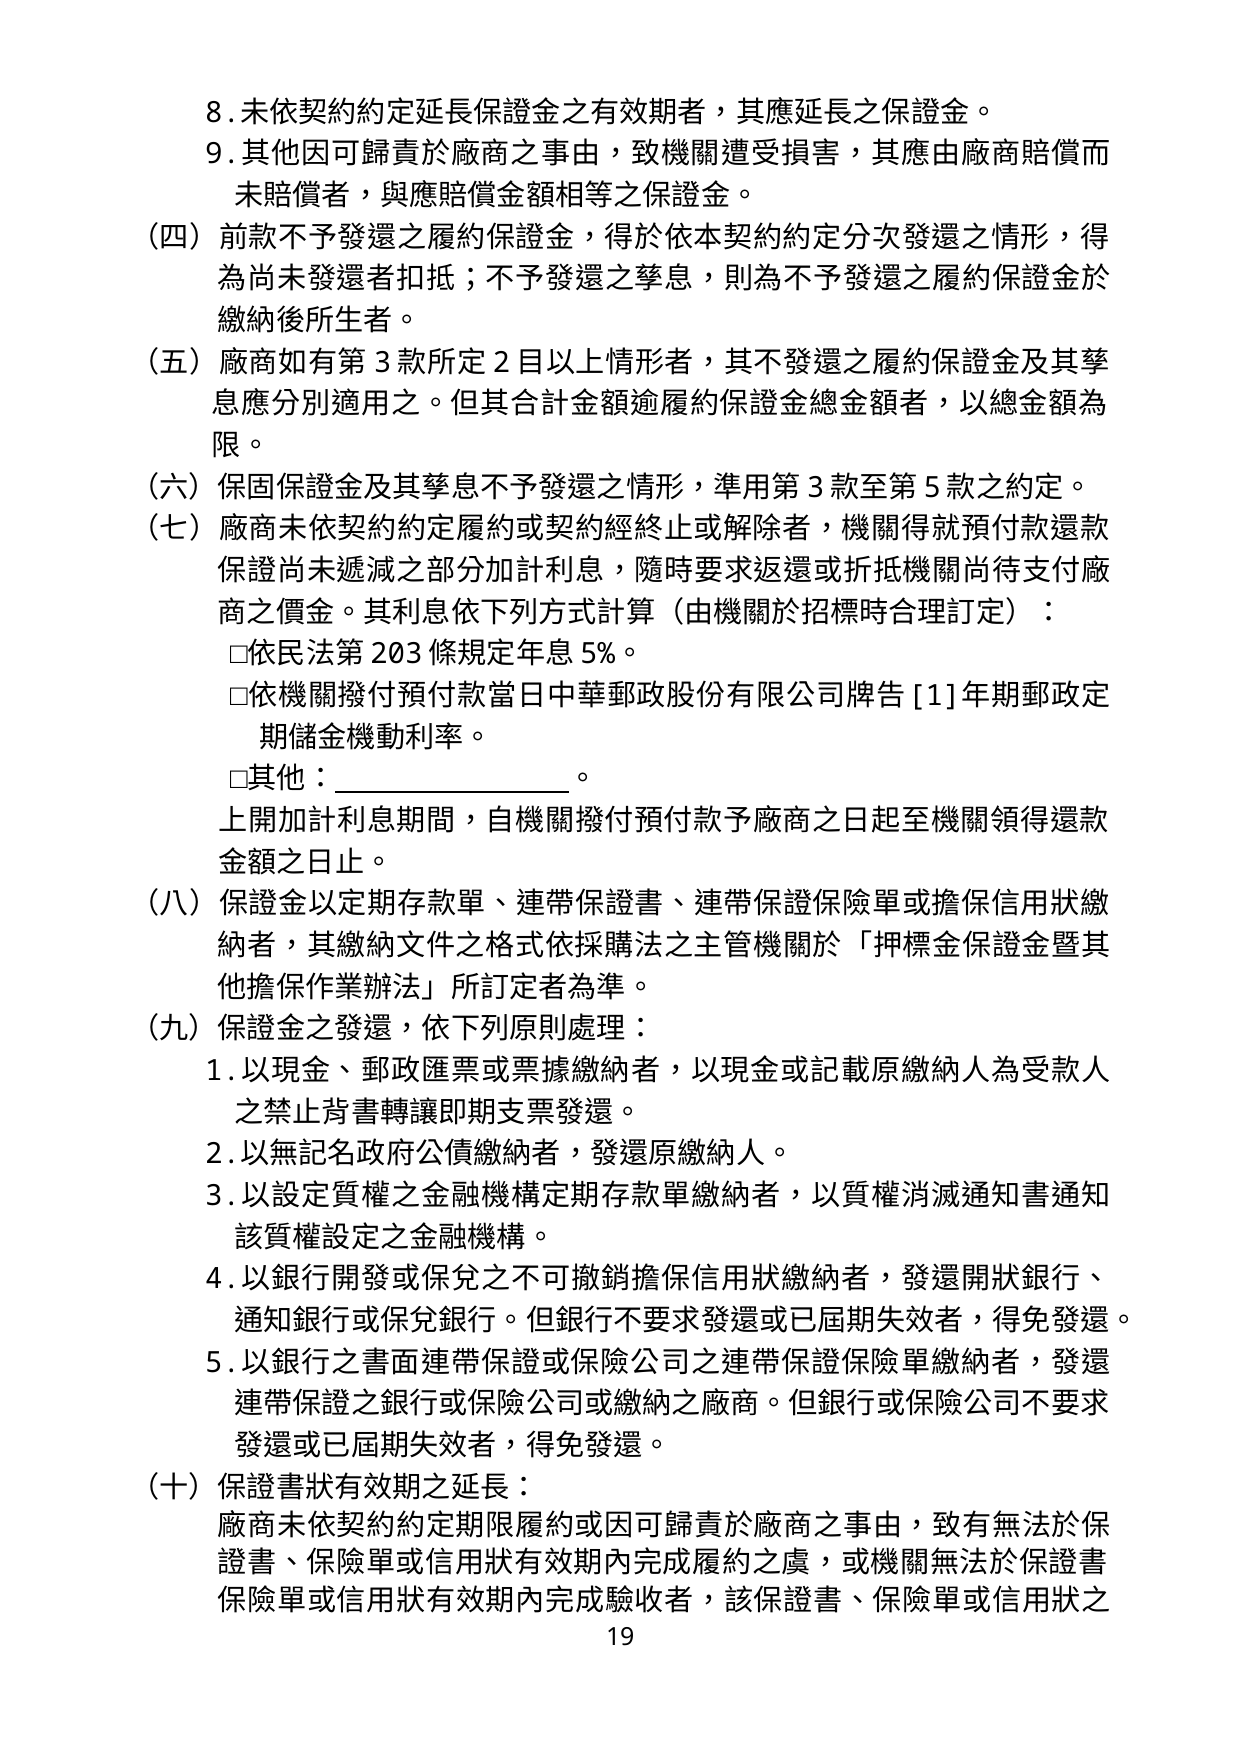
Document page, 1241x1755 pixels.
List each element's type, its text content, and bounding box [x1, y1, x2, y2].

text 8.未依契約約定延長保證金之有效期者，其應延長之保證金。 [205, 89, 1110, 130]
text （九）保證金之發還，依下列原則處理： [130, 1005, 1110, 1047]
text 廠商未依契約約定期限履約或因可歸責於廠商之事由，致有無法於保證書、保險單或信用狀有效期內完成履約之虞，或機關無法於保證書、保險單或信用狀有效期內完成驗收者，該保證書、保險單或信用狀之有效期應按遲延期間延長之。廠商未依機關之通知予以延長者，機關將於有效期屆滿前就該保證書、保險單或信用狀之金額請求給付並暫予保管，其所生費用由廠商負擔。其須返還而有費用或匯率損失者，亦同。 [217, 1505, 1110, 1618]
text （六）保固保證金及其孳息不予發還之情形，準用第3款至第5款之約定。 [130, 464, 1110, 505]
text （八）保證金以定期存款單、連帶保證書、連帶保證保險單或擔保信用狀繳納者，其繳納文件之格式依採購法之主管機關於「押標金保證金暨其他擔保作業辦法」所訂定者為準。 [130, 880, 1110, 1005]
text 上開加計利息期間，自機關撥付預付款予廠商之日起至機關領得還款金額之日止。 [218, 797, 1110, 880]
text □依民法第203條規定年息5%。 [230, 630, 1110, 672]
text 4.以銀行開發或保兌之不可撤銷擔保信用狀繳納者，發還開狀銀行、通知銀行或保兌銀行。但銀行不要求發還或已屆期失效者，得免發還。 [205, 1255, 1110, 1339]
text □依機關撥付預付款當日中華郵政股份有限公司牌告[1]年期郵政定期儲金機動利率。 [230, 672, 1110, 755]
text 2.以無記名政府公債繳納者，發還原繳納人。 [205, 1130, 1110, 1172]
text （七）廠商未依契約約定履約或契約經終止或解除者，機關得就預付款還款保證尚未遞減之部分加計利息，隨時要求返還或折抵機關尚待支付廠商之價金。其利息依下列方式計算（由機關於招標時合理訂定）： [130, 505, 1110, 630]
text 1.以現金、郵政匯票或票據繳納者，以現金或記載原繳納人為受款人之禁止背書轉讓即期支票發還。 [205, 1047, 1110, 1130]
text 5.以銀行之書面連帶保證或保險公司之連帶保證保險單繳納者，發還連帶保證之銀行或保險公司或繳納之廠商。但銀行或保險公司不要求發還或已屆期失效者，得免發還。 [205, 1339, 1110, 1464]
text （十）保證書狀有效期之延長： [130, 1464, 1110, 1505]
text （五）廠商如有第3款所定2目以上情形者，其不發還之履約保證金及其孳息應分別適用之。但其合計金額逾履約保證金總金額者，以總金額為限。 [130, 339, 1110, 464]
text 9.其他因可歸責於廠商之事由，致機關遭受損害，其應由廠商賠償而未賠償者，與應賠償金額相等之保證金。 [205, 130, 1110, 214]
text （四）前款不予發還之履約保證金，得於依本契約約定分次發還之情形，得為尚未發還者扣抵；不予發還之孳息，則為不予發還之履約保證金於繳納後所生者。 [130, 214, 1110, 339]
text □其他： 。 [230, 755, 1110, 797]
text 3.以設定質權之金融機構定期存款單繳納者，以質權消滅通知書通知該質權設定之金融機構。 [205, 1172, 1110, 1255]
